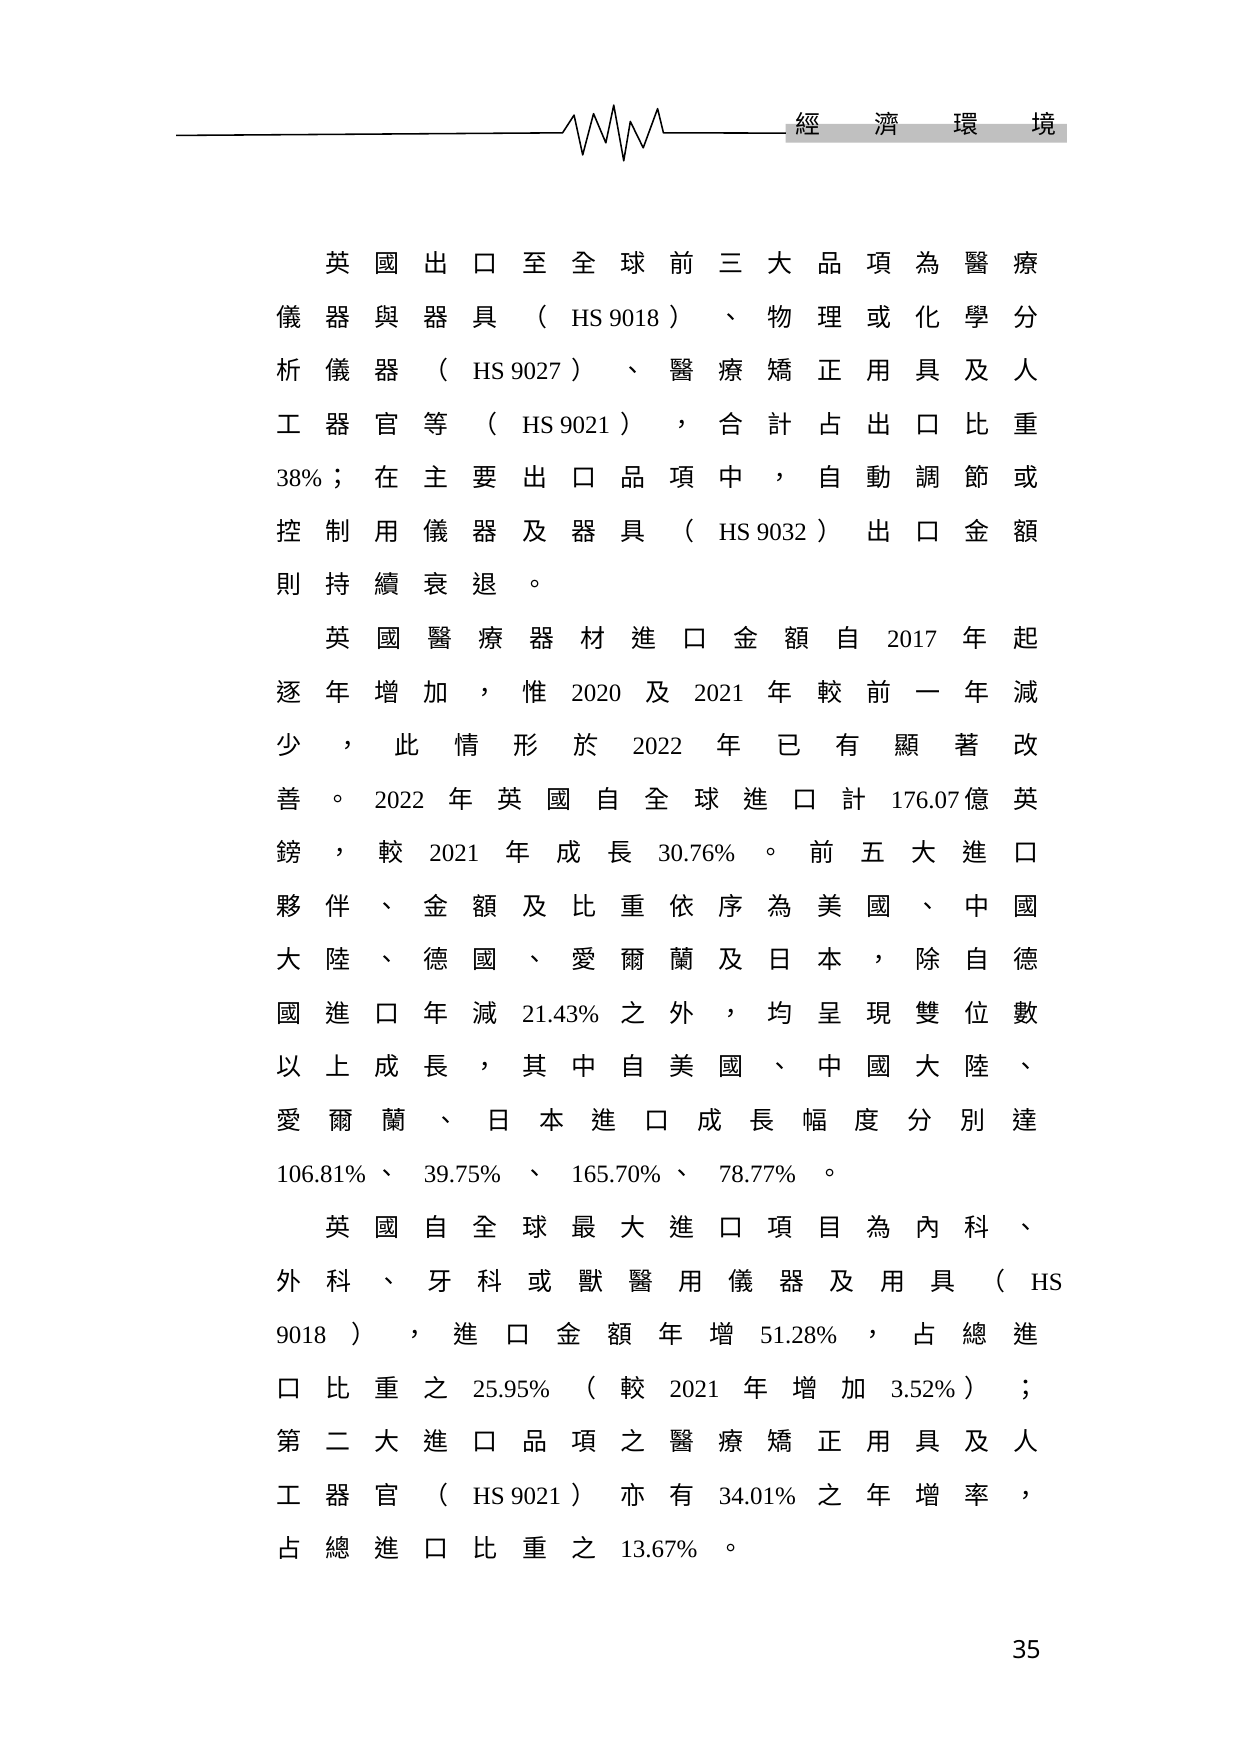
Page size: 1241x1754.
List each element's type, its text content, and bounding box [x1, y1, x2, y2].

text 英國醫療器材進口金額自2017年起逐年增加，惟2020及2021年較前一年減少，此情形於2022年已有顯著改善。2022年英國自全球進口計176.07億英鎊，較2021年成長30.76%。前五大進口夥伴、金額及比重依序為美國、中國大陸、德國、愛爾蘭及日本，除自德國進口年減21.43%之外，均呈現雙位數以上成長，其中自美國、中國大陸、愛爾蘭、日本進口成長幅度分別達106.81%、39.75%、165.70%、78.77%。 [276, 612, 1063, 1201]
text 英國出口至全球前三大品項為醫療儀器與器具（HS 9018）、物理或化學分析儀器（HS 9027）、醫療矯正用具及人工器官等（HS 9021），合計占出口比重38%；在主要出口品項中，自動調節或控制用儀器及器具（HS 9032）出口金額則持續衰退。 [276, 237, 1063, 612]
text 英國自全球最大進口項目為內科、外科、牙科或獸醫用儀器及用具（HS 9018），進口金額年增51.28%，占總進口比重之25.95%（較2021年增加3.52%）；第二大進口品項之醫療矯正用具及人工器官（HS 9021）亦有34.01%之年增率，占總進口比重之13.67%。 [276, 1201, 1063, 1576]
